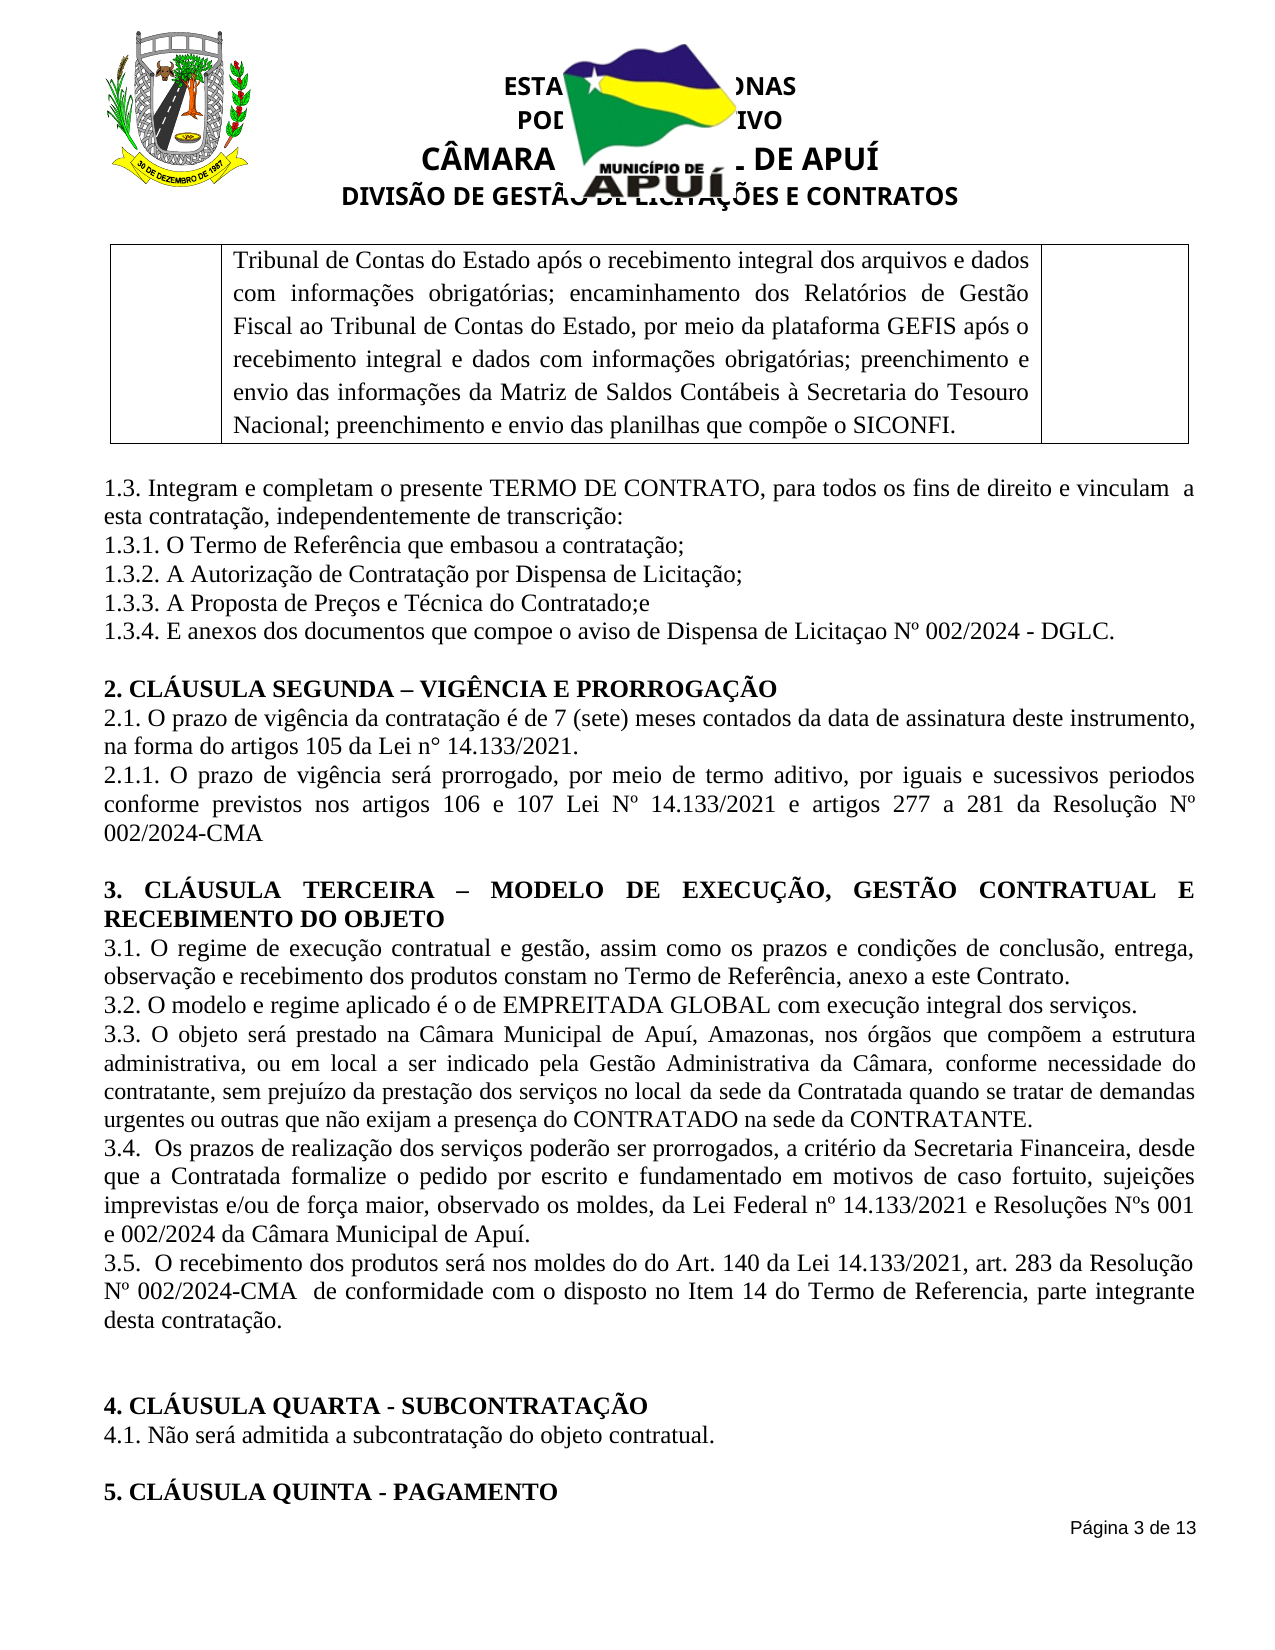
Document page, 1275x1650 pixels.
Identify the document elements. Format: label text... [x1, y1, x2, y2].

table_cell [111, 245, 221, 443]
text 4. CLÁUSULA QUARTA - SUBCONTRATAÇÃO [103, 1391, 1196, 1420]
text 3.1. O regime de execução contratual e gestão, assim como os prazos e condições de conclusão, entrega, observação e recebimento dos produtos constam no Termo de Referência, anexo a este Contrato. [103, 933, 1196, 990]
table_cell Tribunal de Contas do Estado após o recebimento integral dos arquivos e dados com informações obrigatórias; encaminhamento dos Relatórios de Gestão Fiscal ao Tribunal de Contas do Estado, por meio da plataforma GEFIS após o recebimento integral e dados com informações obrigatórias; preenchimento e envio das informações da Matriz de Saldos Contábeis à Secretaria do Tesouro Nacional; preenchimento e envio das planilhas que compõe o SICONFI. [222, 245, 1041, 443]
text 5. CLÁUSULA QUINTA - PAGAMENTO [103, 1477, 1196, 1505]
text 3.5. O recebimento dos produtos será nos moldes do do Art. 140 da Lei 14.133/2021, art. 283 da Resolução Nº 002/2024-CMA de conformidade com o disposto no Item 14 do Termo de Referencia, parte integrante desta contratação. [103, 1248, 1196, 1334]
text 2.1.1. O prazo de vigência será prorrogado, por meio de termo aditivo, por iguais e sucessivos periodos conforme previstos nos artigos 106 e 107 Lei Nº 14.133/2021 e artigos 277 a 281 da Resolução Nº 002/2024-CMA [103, 760, 1196, 846]
text 3.4. Os prazos de realização dos serviços poderão ser prorrogados, a critério da Secretaria Financeira, desde que a Contratada formalize o pedido por escrito e fundamentado em motivos de caso fortuito, sujeições imprevistas e/ou de força maior, observado os moldes, da Lei Federal nº 14.133/2021 e Resoluções Nºs 001 e 002/2024 da Câmara Municipal de Apuí. [103, 1133, 1196, 1248]
text 2. CLÁUSULA SEGUNDA – VIGÊNCIA E PRORROGAÇÃO [103, 674, 1196, 703]
text 1.3.1. O Termo de Referência que embasou a contratação; [103, 530, 1196, 559]
text 1.3.3. A Proposta de Preços e Técnica do Contratado;e [103, 588, 1196, 616]
table_cell [1042, 245, 1188, 443]
text 1.3.4. E anexos dos documentos que compoe o aviso de Dispensa de Licitaçao Nº 002/2024 - DGLC. [103, 616, 1196, 645]
text 1.3. Integram e completam o presente TERMO DE CONTRATO, para todos os fins de direito e vinculam a esta contratação, independentemente de transcrição: [103, 473, 1196, 530]
text 4.1. Não será admitida a subcontratação do objeto contratual. [103, 1420, 1196, 1449]
text 3.2. O modelo e regime aplicado é o de EMPREITADA GLOBAL com execução integral dos serviços. [103, 990, 1196, 1019]
text 3. CLÁUSULA TERCEIRA – MODELO DE EXECUÇÃO, GESTÃO CONTRATUAL E RECEBIMENTO DO OBJETO [103, 875, 1196, 933]
text 3.3. O objeto será prestado na Câmara Municipal de Apuí, Amazonas, nos órgãos que compõem a estrutura administrativa, ou em local a ser indicado pela Gestão Administrativa da Câmara, conforme necessidade do contratante, sem prejuízo da prestação dos serviços no local da sede da Contratada quando se tratar de demandas urgentes ou outras que não exijam a presença do CONTRATADO na sede da CONTRATANTE. [103, 1019, 1196, 1133]
text 2.1. O prazo de vigência da contratação é de 7 (sete) meses contados da data de assinatura deste instrumento, na forma do artigos 105 da Lei n° 14.133/2021. [103, 703, 1196, 760]
text 1.3.2. A Autorização de Contratação por Dispensa de Licitação; [103, 559, 1196, 588]
